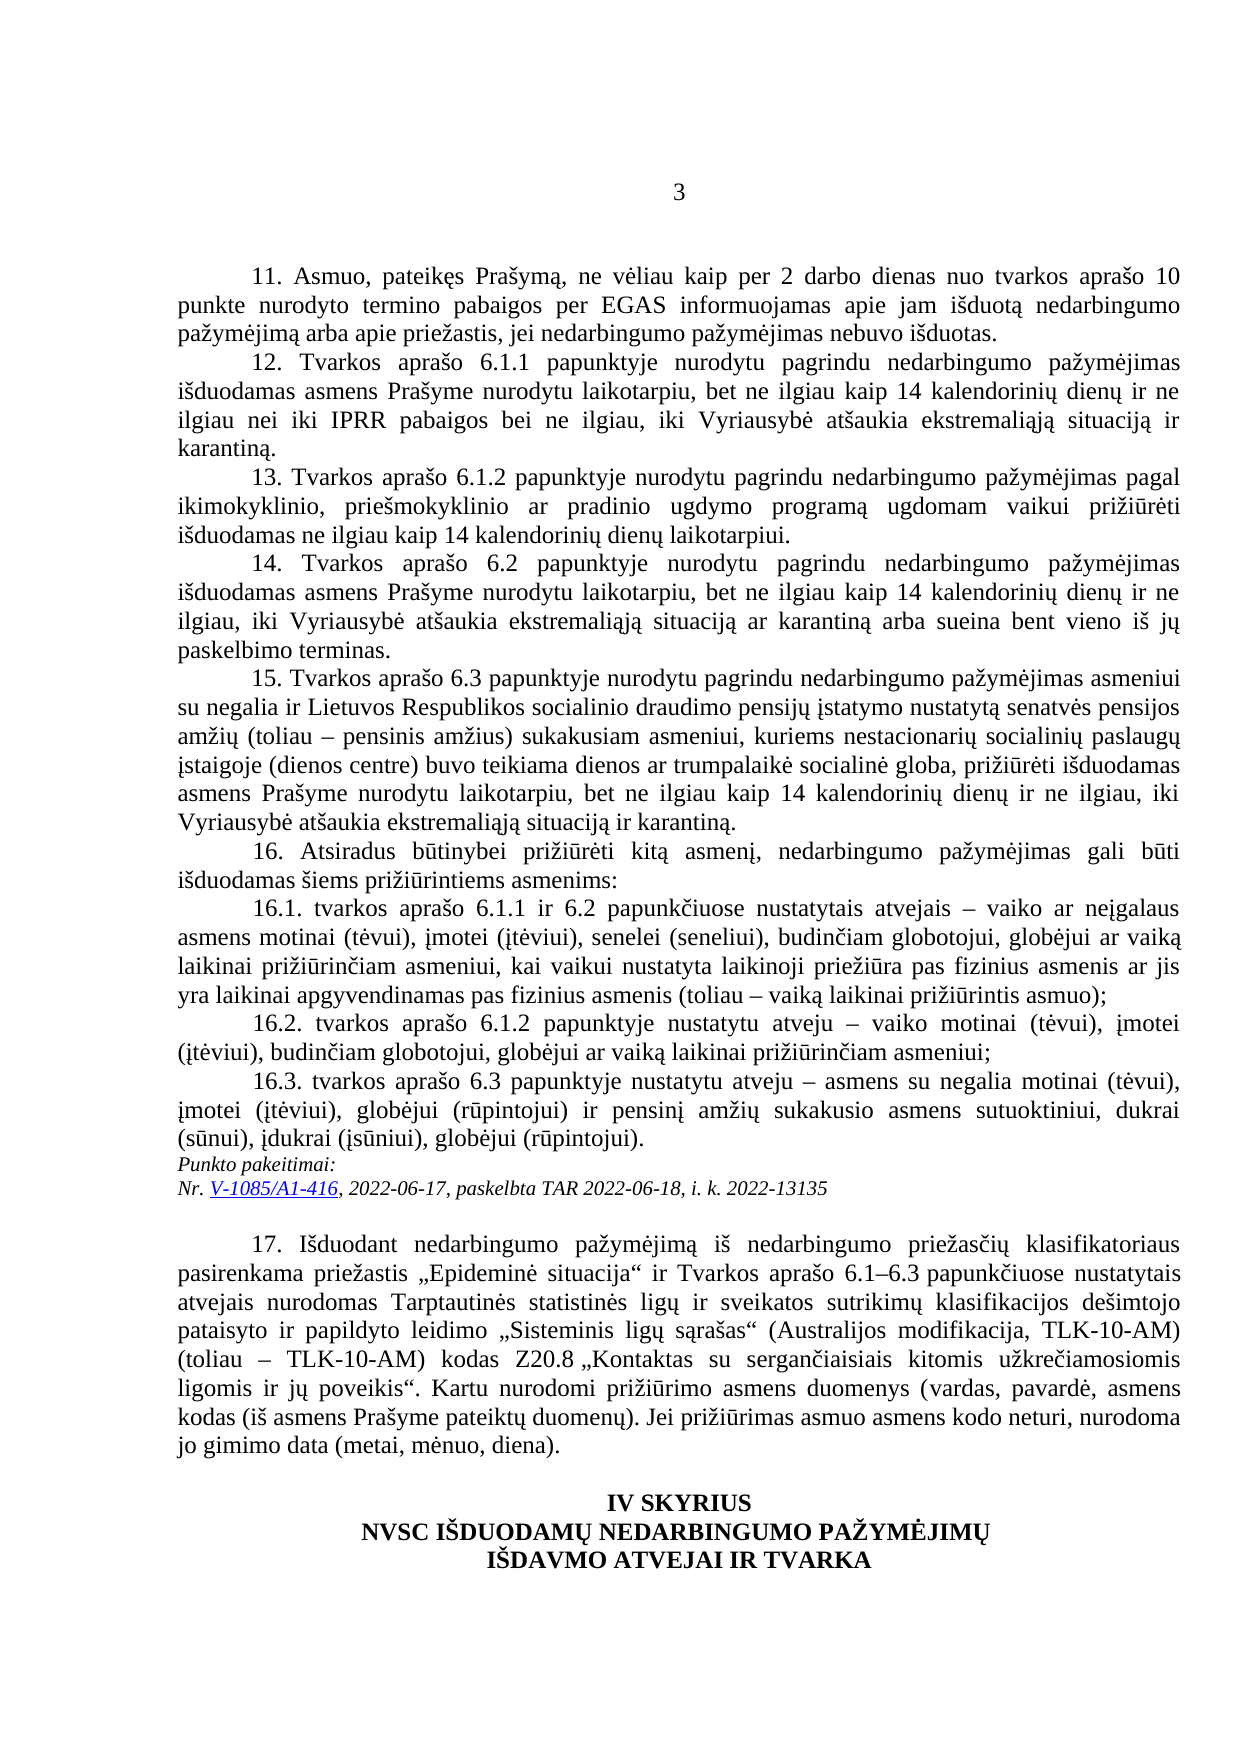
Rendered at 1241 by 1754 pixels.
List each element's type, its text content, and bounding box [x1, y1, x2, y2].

text 16.1. tvarkos aprašo 6.1.1 ir 6.2 papunkčiuose nustatytais atvejais – vaiko ar neįgalaus asmens motinai (tėvui), įmotei (įtėviui), senelei (seneliui), budinčiam globotojui, globėjui ar vaiką laikinai prižiūrinčiam asmeniui, kai vaikui nustatyta laikinoji priežiūra pas fizinius asmenis ar jis yra laikinai apgyvendinamas pas fizinius asmenis (toliau – vaiką laikinai prižiūrintis asmuo); [177, 893, 1181, 1008]
text IV SKYRIUS [177, 1488, 1181, 1517]
text 16.2. tvarkos aprašo 6.1.2 papunktyje nustatytu atveju – vaiko motinai (tėvui), įmotei (įtėviui), budinčiam globotojui, globėjui ar vaiką laikinai prižiūrinčiam asmeniui; [177, 1008, 1181, 1066]
text Punkto pakeitimai: [177, 1152, 1181, 1176]
text 12. Tvarkos aprašo 6.1.1 papunktyje nurodytu pagrindu nedarbingumo pažymėjimas išduodamas asmens Prašyme nurodytu laikotarpiu, bet ne ilgiau kaip 14 kalendorinių dienų ir ne ilgiau nei iki IPRR pabaigos bei ne ilgiau, iki Vyriausybė atšaukia ekstremaliąją situaciją ir karantiną. [177, 347, 1181, 462]
text 17. Išduodant nedarbingumo pažymėjimą iš nedarbingumo priežasčių klasifikatoriaus pasirenkama priežastis „Epideminė situacija“ ir Tvarkos aprašo 6.1–6.3 papunkčiuose nustatytais atvejais nurodomas Tarptautinės statistinės ligų ir sveikatos sutrikimų klasifikacijos dešimtojo pataisyto ir papildyto leidimo „Sisteminis ligų sąrašas“ (Australijos modifikacija, TLK-10-AM) (toliau – TLK-10-AM) kodas Z20.8 „Kontaktas su sergančiaisiais kitomis užkrečiamosiomis ligomis ir jų poveikis“. Kartu nurodomi prižiūrimo asmens duomenys (vardas, pavardė, asmens kodas (iš asmens Prašyme pateiktų duomenų). Jei prižiūrimas asmuo asmens kodo neturi, nurodoma jo gimimo data (metai, mėnuo, diena). [177, 1229, 1181, 1459]
text 14. Tvarkos aprašo 6.2 papunktyje nurodytu pagrindu nedarbingumo pažymėjimas išduodamas asmens Prašyme nurodytu laikotarpiu, bet ne ilgiau kaip 14 kalendorinių dienų ir ne ilgiau, iki Vyriausybė atšaukia ekstremaliąją situaciją ar karantiną arba sueina bent vieno iš jų paskelbimo terminas. [177, 548, 1181, 663]
text 16.3. tvarkos aprašo 6.3 papunktyje nustatytu atveju – asmens su negalia motinai (tėvui), įmotei (įtėviui), globėjui (rūpintojui) ir pensinį amžių sukakusio asmens sutuoktiniui, dukrai (sūnui), įdukrai (įsūniui), globėjui (rūpintojui). [177, 1066, 1181, 1152]
text 16. Atsiradus būtinybei prižiūrėti kitą asmenį, nedarbingumo pažymėjimas gali būti išduodamas šiems prižiūrintiems asmenims: [177, 836, 1181, 893]
text išdavmo atvejai ir tvarka [177, 1545, 1181, 1574]
text 11. Asmuo, pateikęs Prašymą, ne vėliau kaip per 2 darbo dienas nuo tvarkos aprašo 10 punkte nurodyto termino pabaigos per EGAS informuojamas apie jam išduotą nedarbingumo pažymėjimą arba apie priežastis, jei nedarbingumo pažymėjimas nebuvo išduotas. [177, 261, 1181, 347]
text 13. Tvarkos aprašo 6.1.2 papunktyje nurodytu pagrindu nedarbingumo pažymėjimas pagal ikimokyklinio, priešmokyklinio ar pradinio ugdymo programą ugdomam vaikui prižiūrėti išduodamas ne ilgiau kaip 14 kalendorinių dienų laikotarpiui. [177, 462, 1181, 548]
text NVSC išduodamų nedarbingumo pažyMėjimų [177, 1517, 1181, 1545]
text Nr. V-1085/A1-416, 2022-06-17, paskelbta TAR 2022-06-18, i. k. 2022-13135 [177, 1176, 1181, 1200]
text 15. Tvarkos aprašo 6.3 papunktyje nurodytu pagrindu nedarbingumo pažymėjimas asmeniui su negalia ir Lietuvos Respublikos socialinio draudimo pensijų įstatymo nustatytą senatvės pensijos amžių (toliau – pensinis amžius) sukakusiam asmeniui, kuriems nestacionarių socialinių paslaugų įstaigoje (dienos centre) buvo teikiama dienos ar trumpalaikė socialinė globa, prižiūrėti išduodamas asmens Prašyme nurodytu laikotarpiu, bet ne ilgiau kaip 14 kalendorinių dienų ir ne ilgiau, iki Vyriausybė atšaukia ekstremaliąją situaciją ir karantiną. [177, 663, 1181, 836]
